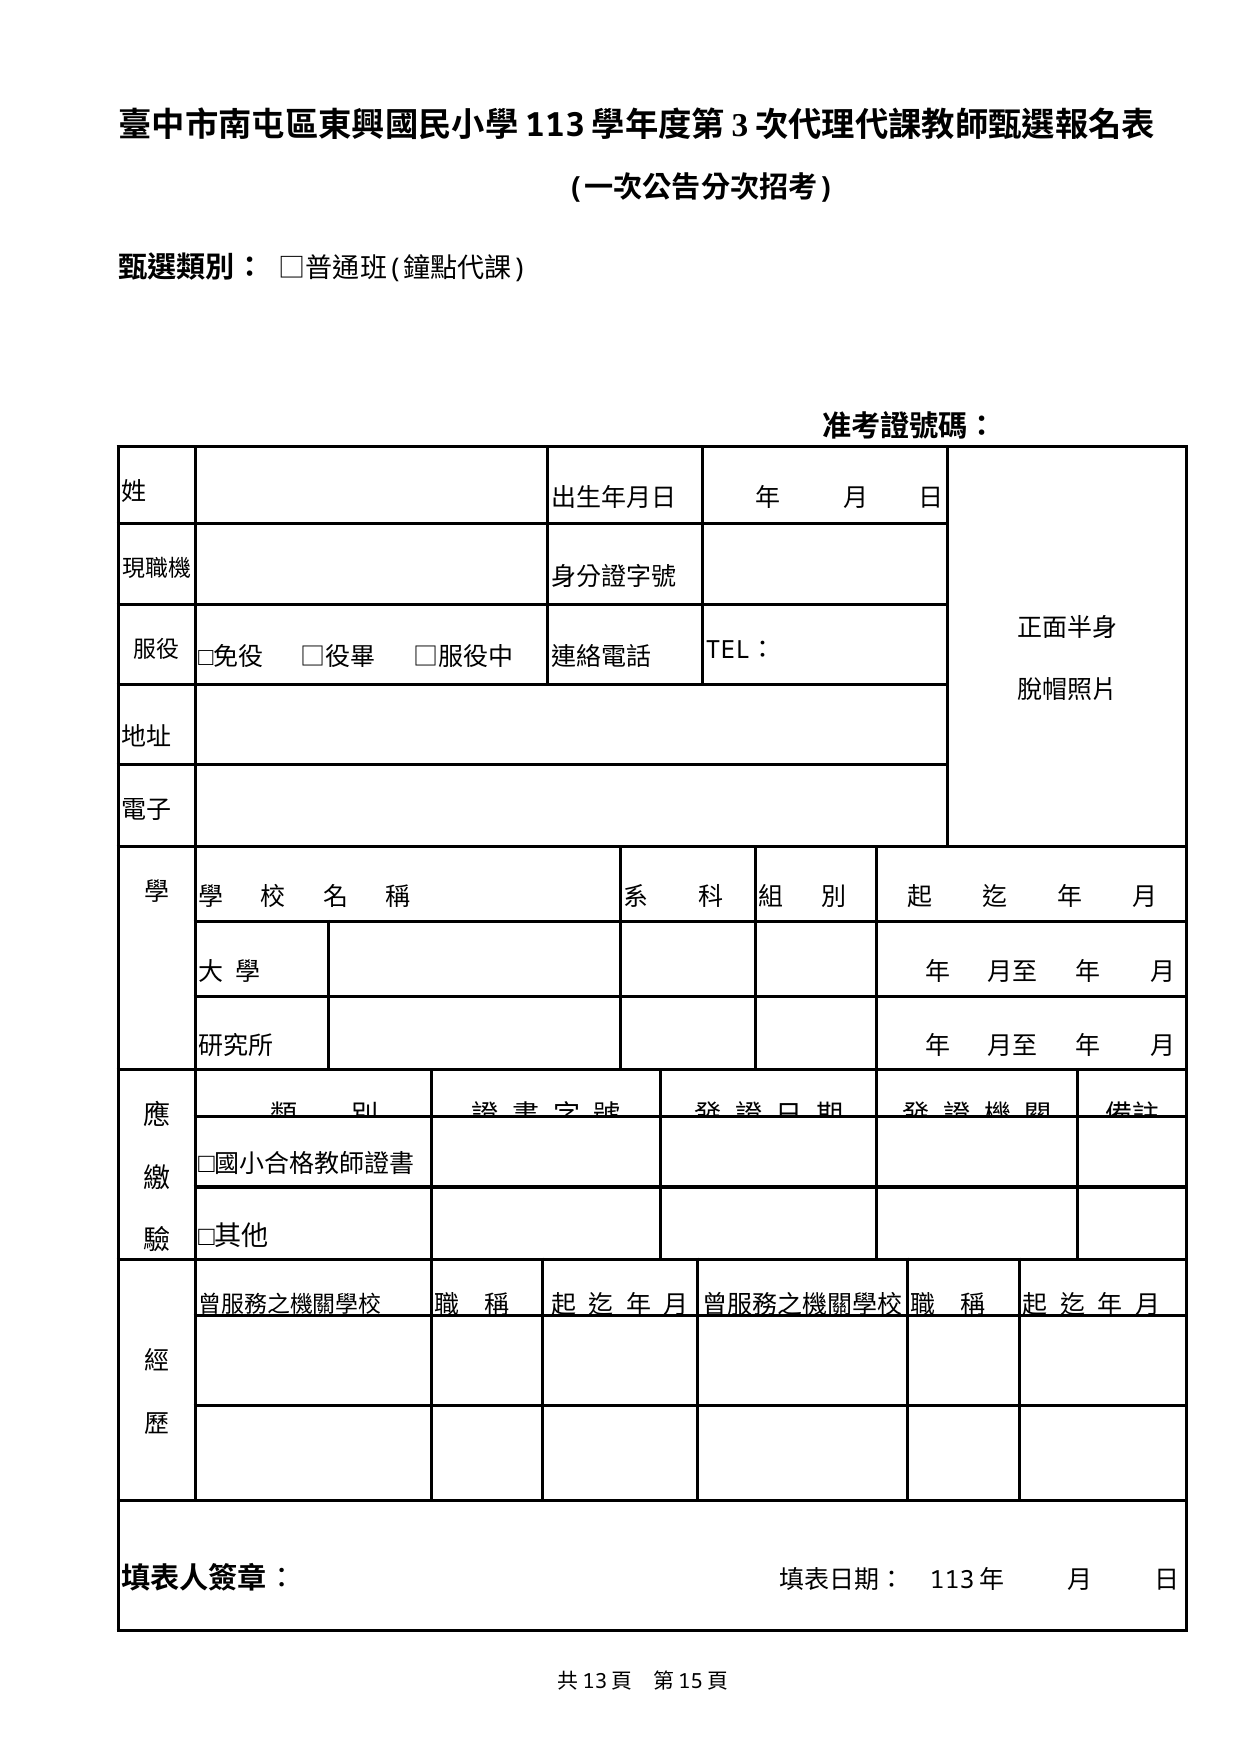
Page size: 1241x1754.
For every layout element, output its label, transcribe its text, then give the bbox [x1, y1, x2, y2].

table_cell [699, 1407, 906, 1499]
table_cell [433, 1407, 541, 1499]
table_cell 現職機關學校 [120, 525, 194, 602]
table_cell □免役 □役畢 □服役中 [197, 606, 546, 683]
table_cell 填表人簽章： 填表日期： 113年 月 日 [120, 1502, 1185, 1629]
text 准考證號碼： [118, 382, 1167, 445]
table_cell TEL： 手機： [704, 606, 946, 683]
table_header [197, 448, 546, 522]
table_cell 起 迄 年 月 [544, 1261, 696, 1314]
text 甄選類別： □普通班(鐘點代課) [118, 223, 1167, 285]
table_cell 地址 [120, 686, 194, 763]
table_cell [1079, 1189, 1185, 1257]
table_cell [544, 1407, 696, 1499]
table_cell [544, 1317, 696, 1404]
table_cell [197, 1317, 430, 1404]
table_cell [757, 998, 875, 1068]
table_cell 學 歷 [120, 848, 194, 1068]
table_cell [757, 923, 875, 995]
table_cell 類 別 [197, 1071, 430, 1115]
table_cell 系 科 [622, 848, 754, 920]
table_cell [433, 1118, 659, 1185]
table_cell [197, 1407, 430, 1499]
table_header 出生年月日 [549, 448, 701, 522]
table_cell 研究所 [197, 998, 327, 1068]
table_cell 職 稱 [433, 1261, 541, 1314]
text (一次公告分次招考) [118, 143, 1167, 206]
table_cell 連絡電話 [549, 606, 701, 683]
table_cell 學 校 名 稱 [197, 848, 619, 920]
table_cell 起 迄 年 月 [878, 848, 1185, 920]
table_cell [197, 525, 546, 602]
table_cell [433, 1189, 659, 1257]
table_cell [704, 525, 946, 602]
table_cell 發 證 日 期 [662, 1071, 875, 1115]
table_cell [1021, 1317, 1185, 1404]
table_cell 大 學 [197, 923, 327, 995]
table_cell [433, 1317, 541, 1404]
table_cell 服役 情形 [120, 606, 194, 683]
table_cell 備註 [1079, 1071, 1185, 1115]
table_cell [662, 1118, 875, 1185]
table_cell [1079, 1118, 1185, 1185]
table_cell [878, 1189, 1076, 1257]
table_cell [330, 923, 619, 995]
table_cell [330, 998, 619, 1068]
table_cell [878, 1118, 1076, 1185]
table_cell [909, 1317, 1018, 1404]
table_header 年 月 日 [704, 448, 946, 522]
table_header 正面半身 脫帽照片 [949, 448, 1185, 845]
table_cell □其他 [197, 1189, 430, 1257]
table_cell [622, 923, 754, 995]
table_header 姓 名 [120, 448, 194, 522]
table_cell [1021, 1407, 1185, 1499]
table_cell 證 書 字 號 [433, 1071, 659, 1115]
table_cell [699, 1317, 906, 1404]
table_cell □國小合格教師證書 [197, 1118, 430, 1185]
table_cell [622, 998, 754, 1068]
table_cell 曾服務之機關學校 [699, 1261, 906, 1314]
table_cell 年 月至 年 月 [878, 998, 1185, 1068]
table_cell 年 月至 年 月 [878, 923, 1185, 995]
table_cell [909, 1407, 1018, 1499]
table_cell 發 證 機 關 [878, 1071, 1076, 1115]
table_cell 電子郵件 [120, 766, 194, 845]
table_cell 曾服務之機關學校 [197, 1261, 430, 1314]
table_cell [197, 766, 946, 845]
table_cell 經 歷 [120, 1261, 194, 1499]
table_cell 組 別 [757, 848, 875, 920]
text 臺中市南屯區東興國民小學113學年度第3次代理代課教師甄選報名表 [118, 81, 1167, 143]
table_cell 身分證字號 [549, 525, 701, 602]
table_cell 職 稱 [909, 1261, 1018, 1314]
table_cell [197, 686, 946, 763]
table_cell [662, 1189, 875, 1257]
table_cell 應 繳 驗 證 件 [120, 1071, 194, 1257]
table_cell 起 迄 年 月 [1021, 1261, 1185, 1314]
